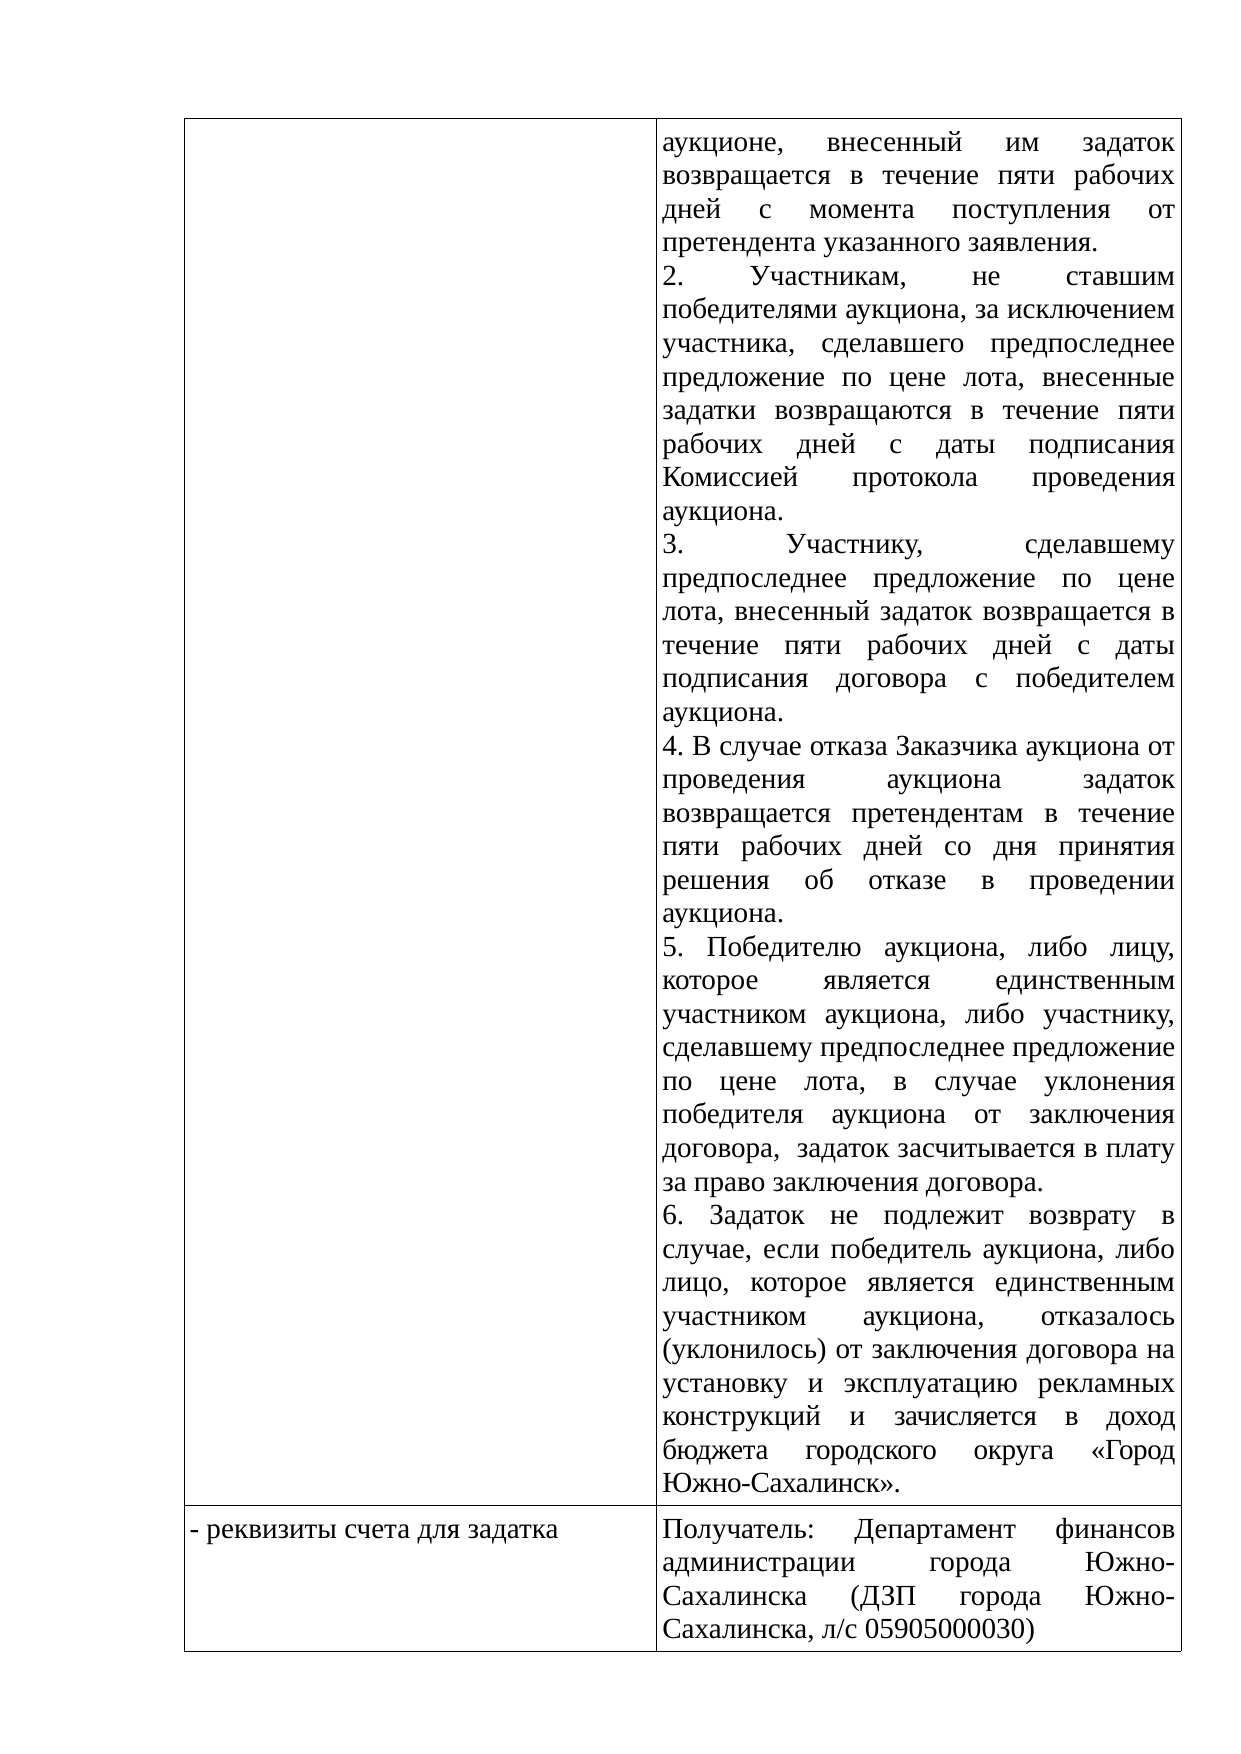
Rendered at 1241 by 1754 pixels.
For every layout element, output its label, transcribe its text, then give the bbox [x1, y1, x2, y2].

table_cell - реквизиты счета для задатка [185, 1506, 656, 1651]
table_cell [185, 119, 656, 1505]
table_cell Получатель: Департамент финансов администрации города Южно-Сахалинска (ДЗП города Южно-Сахалинска, л/с 05905000030) [657, 1506, 1181, 1651]
table_cell аукционе, внесенный им задаток возвращается в течение пяти рабочих дней с момента поступления от претендента указанного заявления. 2. Участникам, не ставшим победителями аукциона, за исключением участника, сделавшего предпоследнее предложение по цене лота, внесенные задатки возвращаются в течение пяти рабочих дней с даты подписания Комиссией протокола проведения аукциона. 3. Участнику, сделавшему предпоследнее предложение по цене лота, внесенный задаток возвращается в течение пяти рабочих дней с даты подписания договора с победителем аукциона. 4. В случае отказа Заказчика аукциона от проведения аукциона задаток возвращается претендентам в течение пяти рабочих дней со дня принятия решения об отказе в проведении аукциона. 5. Победителю аукциона, либо лицу, которое является единственным участником аукциона, либо участнику, сделавшему предпоследнее предложение по цене лота, в случае уклонения победителя аукциона от заключения договора, задаток засчитывается в плату за право заключения договора. 6. Задаток не подлежит возврату в случае, если победитель аукциона, либо лицо, которое является единственным участником аукциона, отказалось (уклонилось) от заключения договора на установку и эксплуатацию рекламных конструкций и зачисляется в доход бюджета городского округа «Город Южно-Сахалинск». [657, 119, 1181, 1505]
